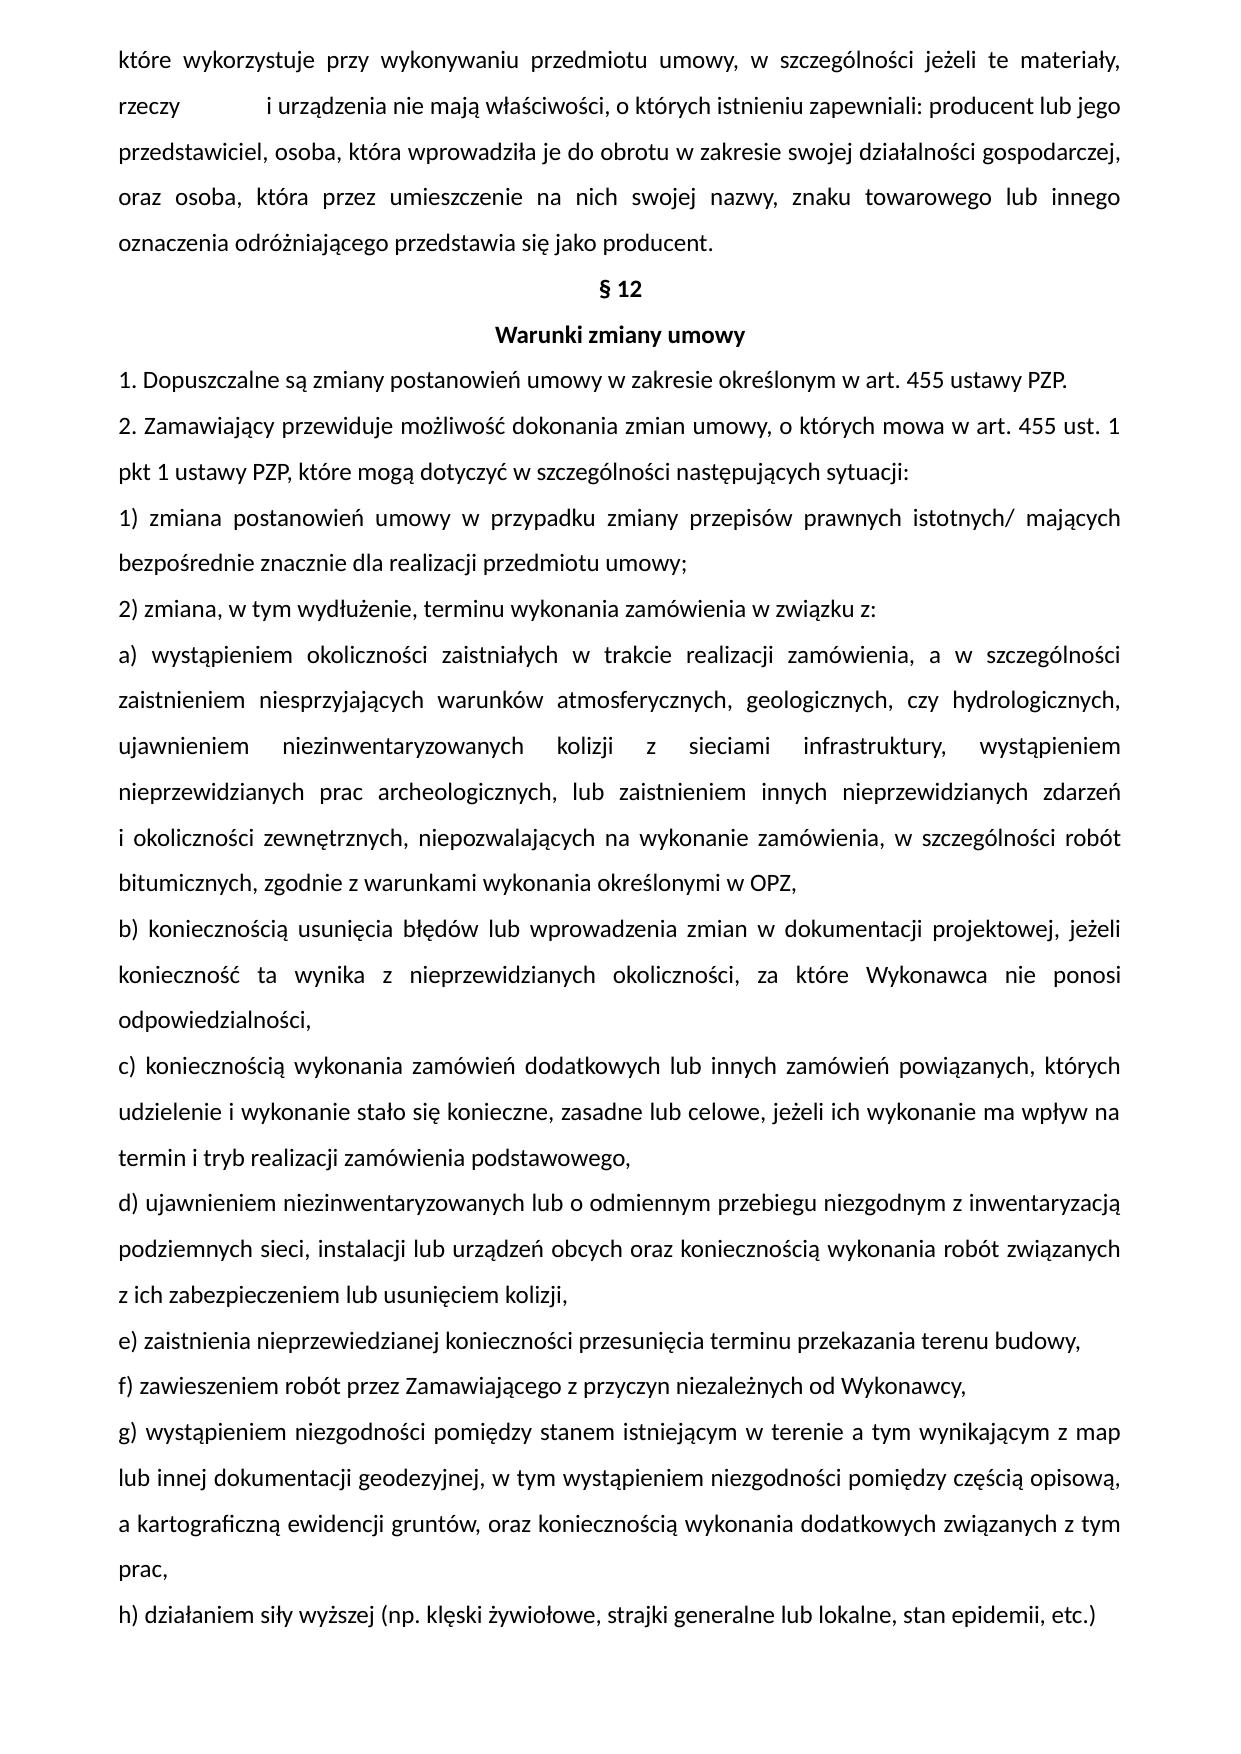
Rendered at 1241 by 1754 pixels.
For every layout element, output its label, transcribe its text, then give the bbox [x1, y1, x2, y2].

text g) wystąpieniem niezgodności pomiędzy stanem istniejącym w terenie a tym wynikającym z map lub innej dokumentacji geodezyjnej, w tym wystąpieniem niezgodności pomiędzy częścią opisową, a kartograficzną ewidencji gruntów, oraz koniecznością wykonania dodatkowych związanych z tym prac, [118, 1416, 1122, 1584]
text e) zaistnienia nieprzewiedzianej konieczności przesunięcia terminu przekazania terenu budowy, [118, 1325, 1122, 1355]
text § 12 [118, 273, 1122, 303]
text c) koniecznością wykonania zamówień dodatkowych lub innych zamówień powiązanych, których udzielenie i wykonanie stało się konieczne, zasadne lub celowe, jeżeli ich wykonanie ma wpływ na termin i tryb realizacji zamówienia podstawowego, [118, 1050, 1122, 1172]
text b) koniecznością usunięcia błędów lub wprowadzenia zmian w dokumentacji projektowej, jeżeli konieczność ta wynika z nieprzewidzianych okoliczności, za które Wykonawca nie ponosi odpowiedzialności, [118, 913, 1122, 1035]
text d) ujawnieniem niezinwentaryzowanych lub o odmiennym przebiegu niezgodnym z inwentaryzacją podziemnych sieci, instalacji lub urządzeń obcych oraz koniecznością wykonania robót związanych z ich zabezpieczeniem lub usunięciem kolizji, [118, 1188, 1122, 1309]
text h) działaniem siły wyższej (np. klęski żywiołowe, strajki generalne lub lokalne, stan epidemii, etc.) [118, 1599, 1122, 1630]
text 2) zmiana, w tym wydłużenie, terminu wykonania zamówienia w związku z: [118, 593, 1122, 624]
text f) zawieszeniem robót przez Zamawiającego z przyczyn niezależnych od Wykonawcy, [118, 1371, 1122, 1401]
text Warunki zmiany umowy [118, 319, 1122, 349]
text a) wystąpieniem okoliczności zaistniałych w trakcie realizacji zamówienia, a w szczególności zaistnieniem niesprzyjających warunków atmosferycznych, geologicznych, czy hydrologicznych, ujawnieniem niezinwentaryzowanych kolizji z sieciami infrastruktury, wystąpieniem nieprzewidzianych prac archeologicznych, lub zaistnieniem innych nieprzewidzianych zdarzeń i okoliczności zewnętrznych, niepozwalających na wykonanie zamówienia, w szczególności robót bitumicznych, zgodnie z warunkami wykonania określonymi w OPZ, [118, 639, 1122, 898]
text 1. Dopuszczalne są zmiany postanowień umowy w zakresie określonym w art. 455 ustawy PZP. [118, 364, 1122, 395]
text które wykorzystuje przy wykonywaniu przedmiotu umowy, w szczególności jeżeli te materiały, rzeczy i urządzenia nie mają właściwości, o których istnieniu zapewniali: producent lub jego przedstawiciel, osoba, która wprowadziła je do obrotu w zakresie swojej działalności gospodarczej, oraz osoba, która przez umieszczenie na nich swojej nazwy, znaku towarowego lub innego oznaczenia odróżniającego przedstawia się jako producent. [118, 44, 1122, 258]
text 2. Zamawiający przewiduje możliwość dokonania zmian umowy, o których mowa w art. 455 ust. 1 pkt 1 ustawy PZP, które mogą dotyczyć w szczególności następujących sytuacji: [118, 410, 1122, 486]
text 1) zmiana postanowień umowy w przypadku zmiany przepisów prawnych istotnych/ mających bezpośrednie znacznie dla realizacji przedmiotu umowy; [118, 502, 1122, 578]
